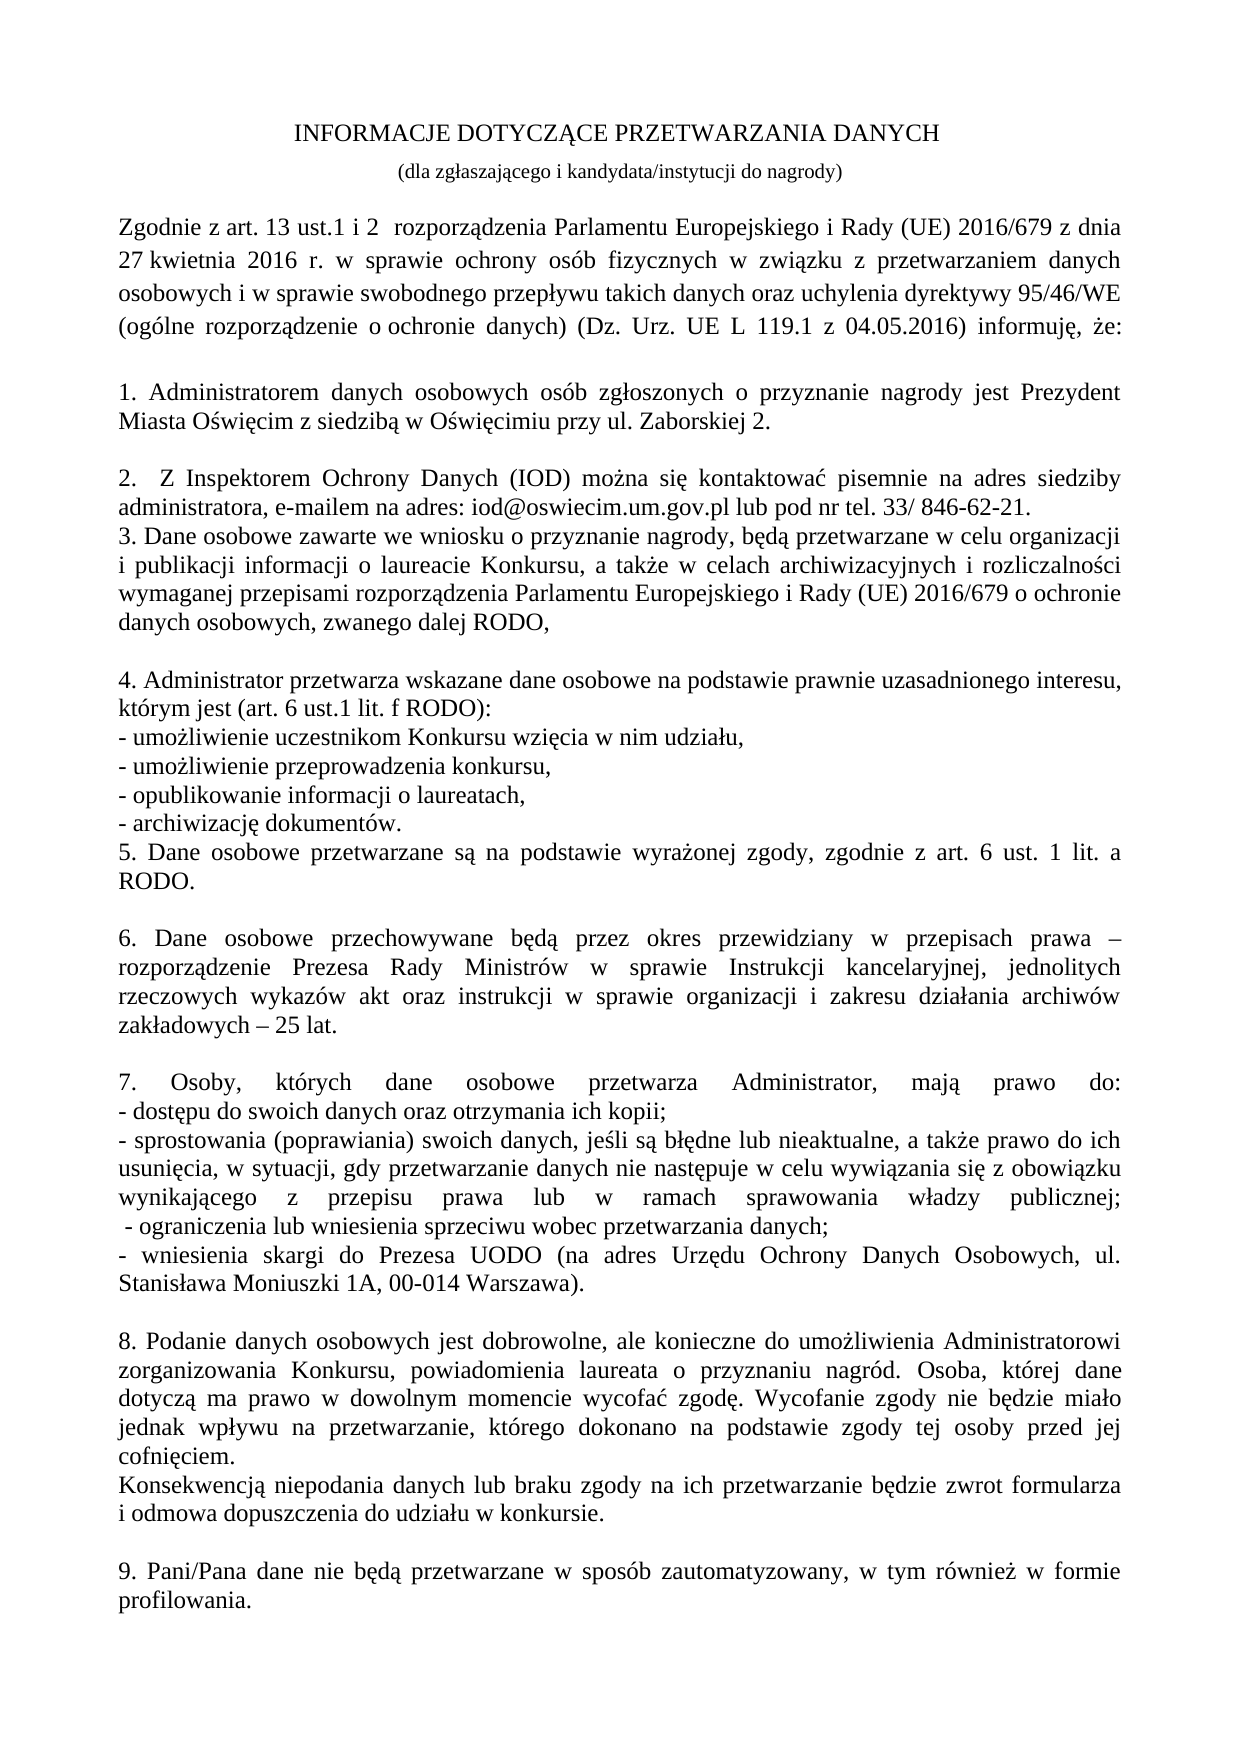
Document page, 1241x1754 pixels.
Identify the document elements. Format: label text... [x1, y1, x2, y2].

text (dla zgłaszającego i kandydata/instytucji do nagrody) [118, 159, 1122, 183]
text 6. Dane osobowe przechowywane będą przez okres przewidziany w przepisach prawa – rozporządzenie Prezesa Rady Ministrów w sprawie Instrukcji kancelaryjnej, jednolitych rzeczowych wykazów akt oraz instrukcji w sprawie organizacji i zakresu działania archiwów zakładowych – 25 lat. [118, 923, 1122, 1038]
text 4. Administrator przetwarza wskazane dane osobowe na podstawie prawnie uzasadnionego interesu, którym jest (art. 6 ust.1 lit. f RODO): - umożliwienie uczestnikom Konkursu wzięcia w nim udziału, - umożliwienie przeprowadzenia konkursu, - opublikowanie informacji o laureatach, - archiwizację dokumentów. [118, 665, 1122, 837]
text Zgodnie z art. 13 ust.1 i 2 rozporządzenia Parlamentu Europejskiego i Rady (UE) 2016/679 z dnia 27 kwietnia 2016 r. w sprawie ochrony osób fizycznych w związku z przetwarzaniem danych osobowych i w sprawie swobodnego przepływu takich danych oraz uchylenia dyrektywy 95/46/WE (ogólne rozporządzenie o ochronie danych) (Dz. Urz. UE L 119.1 z 04.05.2016) informuję, że: [118, 212, 1122, 373]
text 3. Dane osobowe zawarte we wniosku o przyznanie nagrody, będą przetwarzane w celu organizacji i publikacji informacji o laureacie Konkursu, a także w celach archiwizacyjnych i rozliczalności wymaganej przepisami rozporządzenia Parlamentu Europejskiego i Rady (UE) 2016/679 o ochronie danych osobowych, zwanego dalej RODO, [118, 521, 1122, 636]
text 1. Administratorem danych osobowych osób zgłoszonych o przyznanie nagrody jest Prezydent Miasta Oświęcim z siedzibą w Oświęcimiu przy ul. Zaborskiej 2. [118, 377, 1122, 435]
text 8. Podanie danych osobowych jest dobrowolne, ale konieczne do umożliwienia Administratorowi zorganizowania Konkursu, powiadomienia laureata o przyznaniu nagród. Osoba, której dane dotyczą ma prawo w dowolnym momencie wycofać zgodę. Wycofanie zgody nie będzie miało jednak wpływu na przetwarzanie, którego dokonano na podstawie zgody tej osoby przed jej cofnięciem. [118, 1326, 1122, 1470]
text 2. Z Inspektorem Ochrony Danych (IOD) można się kontaktować pisemnie na adres siedziby administratora, e-mailem na adres: iod@oswiecim.um.gov.pl lub pod nr tel. 33/ 846-62-21. [118, 463, 1122, 521]
text INFORMACJE DOTYCZĄCE PRZETWARZANIA DANYCH [118, 118, 1122, 147]
text Konsekwencją niepodania danych lub braku zgody na ich przetwarzanie będzie zwrot formularza i odmowa dopuszczenia do udziału w konkursie. [118, 1470, 1122, 1527]
text 9. Pani/Pana dane nie będą przetwarzane w sposób zautomatyzowany, w tym również w formie profilowania. [118, 1556, 1122, 1613]
text 7. Osoby, których dane osobowe przetwarza Administrator, mają prawo do: - dostępu do swoich danych oraz otrzymania ich kopii; - sprostowania (poprawiania) swoich danych, jeśli są błędne lub nieaktualne, a także prawo do ich usunięcia, w sytuacji, gdy przetwarzanie danych nie następuje w celu wywiązania się z obowiązku wynikającego z przepisu prawa lub w ramach sprawowania władzy publicznej; - ograniczenia lub wniesienia sprzeciwu wobec przetwarzania danych; - wniesienia skargi do Prezesa UODO (na adres Urzędu Ochrony Danych Osobowych, ul. Stanisława Moniuszki 1A, 00-014 Warszawa). [118, 1067, 1122, 1297]
text 5. Dane osobowe przetwarzane są na podstawie wyrażonej zgody, zgodnie z art. 6 ust. 1 lit. a RODO. [118, 837, 1122, 895]
